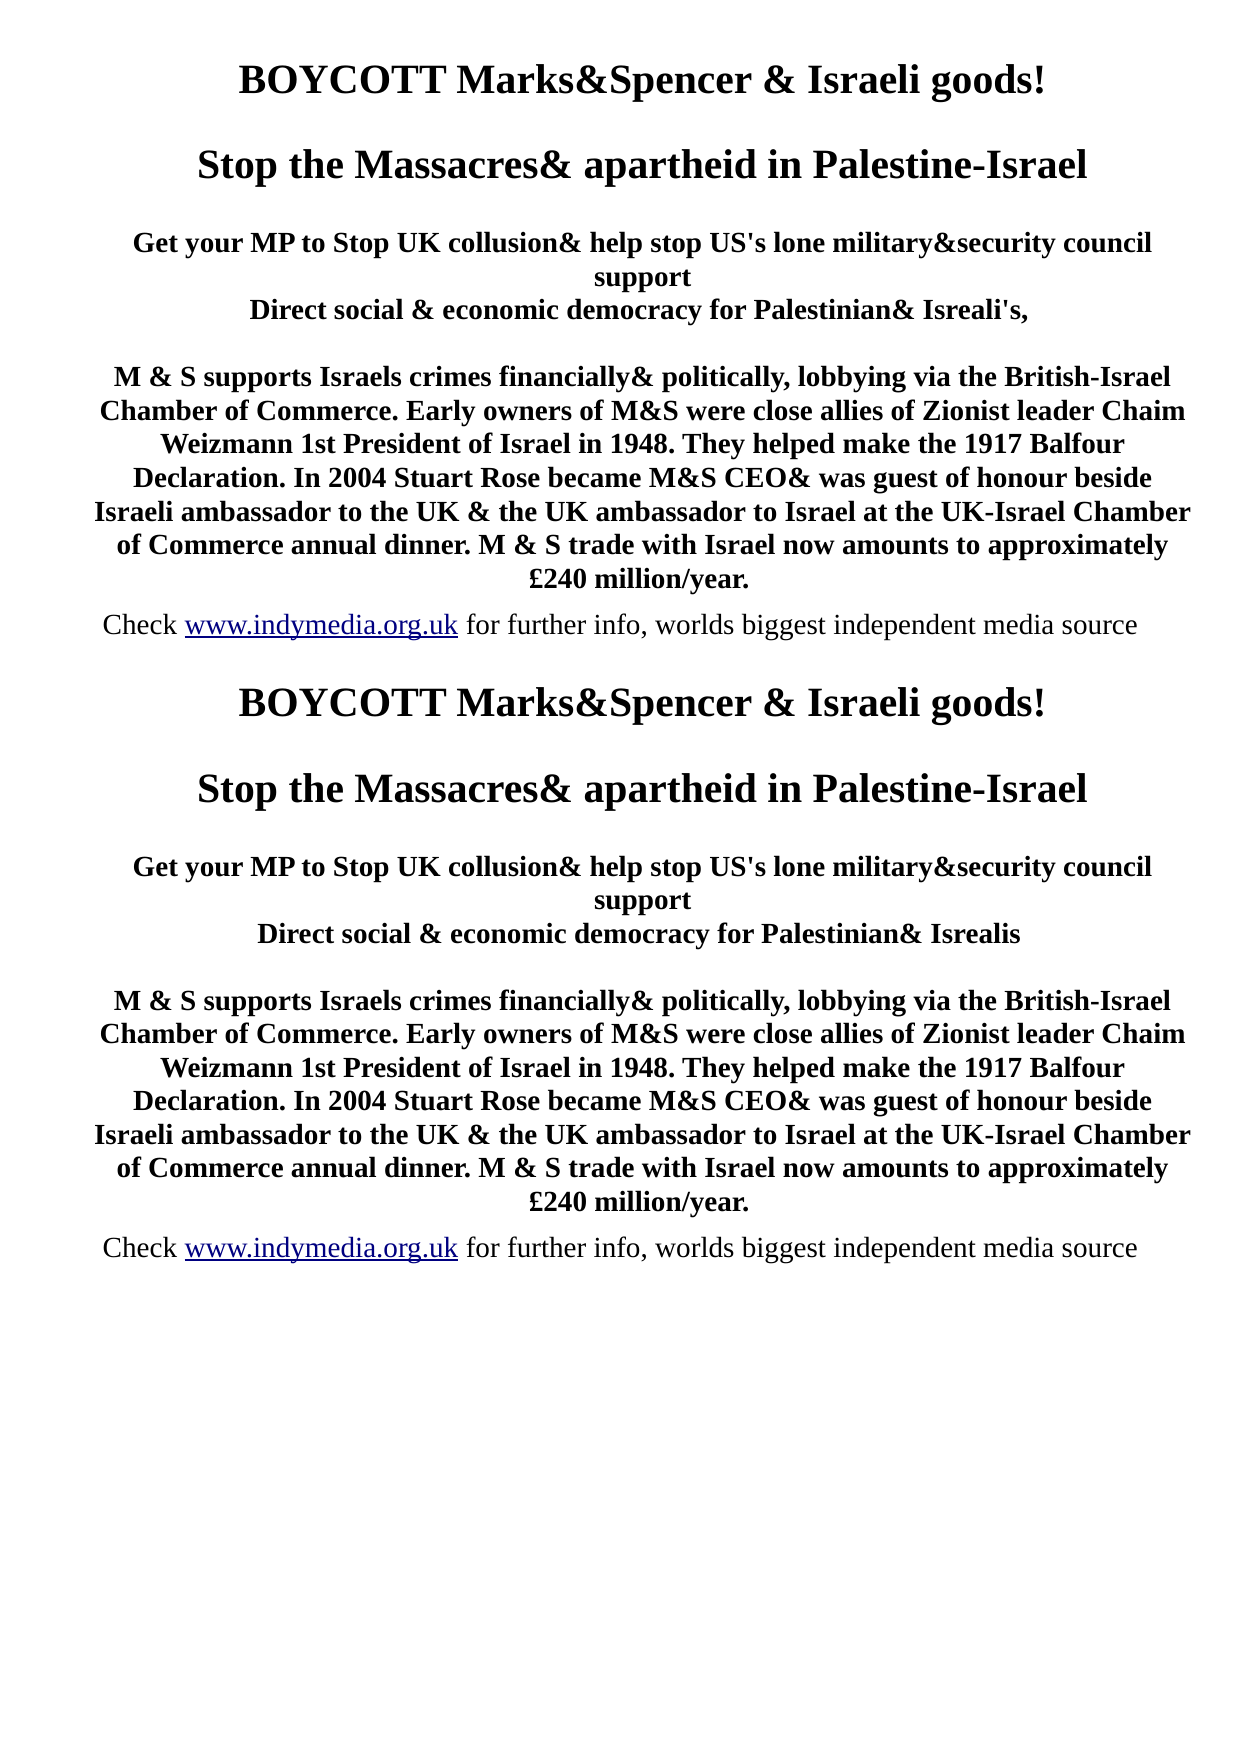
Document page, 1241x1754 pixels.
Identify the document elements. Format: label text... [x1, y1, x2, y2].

text Check www.indymedia.org.uk for further info, worlds biggest independent media source [47, 1230, 1193, 1264]
text Check www.indymedia.org.uk for further info, worlds biggest independent media source [47, 607, 1193, 640]
subtitle BOYCOTT Marks&Spencer & Israeli goods! [47, 678, 1193, 726]
subtitle Stop the Massacres& apartheid in Palestine-Israel [47, 763, 1193, 811]
subtitle Get your MP to Stop UK collusion& help stop US's lone military&security council support Direct social & economic democracy for Palestinian& Isrealis M & S supports Israels crimes financially& politically, lobbying via the British-Israel Chamber of Commerce. Early owners of M&S were close allies of Zionist leader Chaim Weizmann 1st President of Israel in 1948. They helped make the 1917 Balfour Declaration. In 2004 Stuart Rose became M&S CEO& was guest of honour beside Israeli ambassador to the UK & the UK ambassador to Israel at the UK-Israel Chamber of Commerce annual dinner. M & S trade with Israel now amounts to approximately £240 million/year. [47, 849, 1193, 1218]
subtitle Stop the Massacres& apartheid in Palestine-Israel [47, 140, 1193, 188]
subtitle BOYCOTT Marks&Spencer & Israeli goods! [47, 54, 1193, 102]
subtitle Get your MP to Stop UK collusion& help stop US's lone military&security council support Direct social & economic democracy for Palestinian& Isreali's, M & S supports Israels crimes financially& politically, lobbying via the British-Israel Chamber of Commerce. Early owners of M&S were close allies of Zionist leader Chaim Weizmann 1st President of Israel in 1948. They helped make the 1917 Balfour Declaration. In 2004 Stuart Rose became M&S CEO& was guest of honour beside Israeli ambassador to the UK & the UK ambassador to Israel at the UK-Israel Chamber of Commerce annual dinner. M & S trade with Israel now amounts to approximately £240 million/year. [47, 225, 1193, 594]
